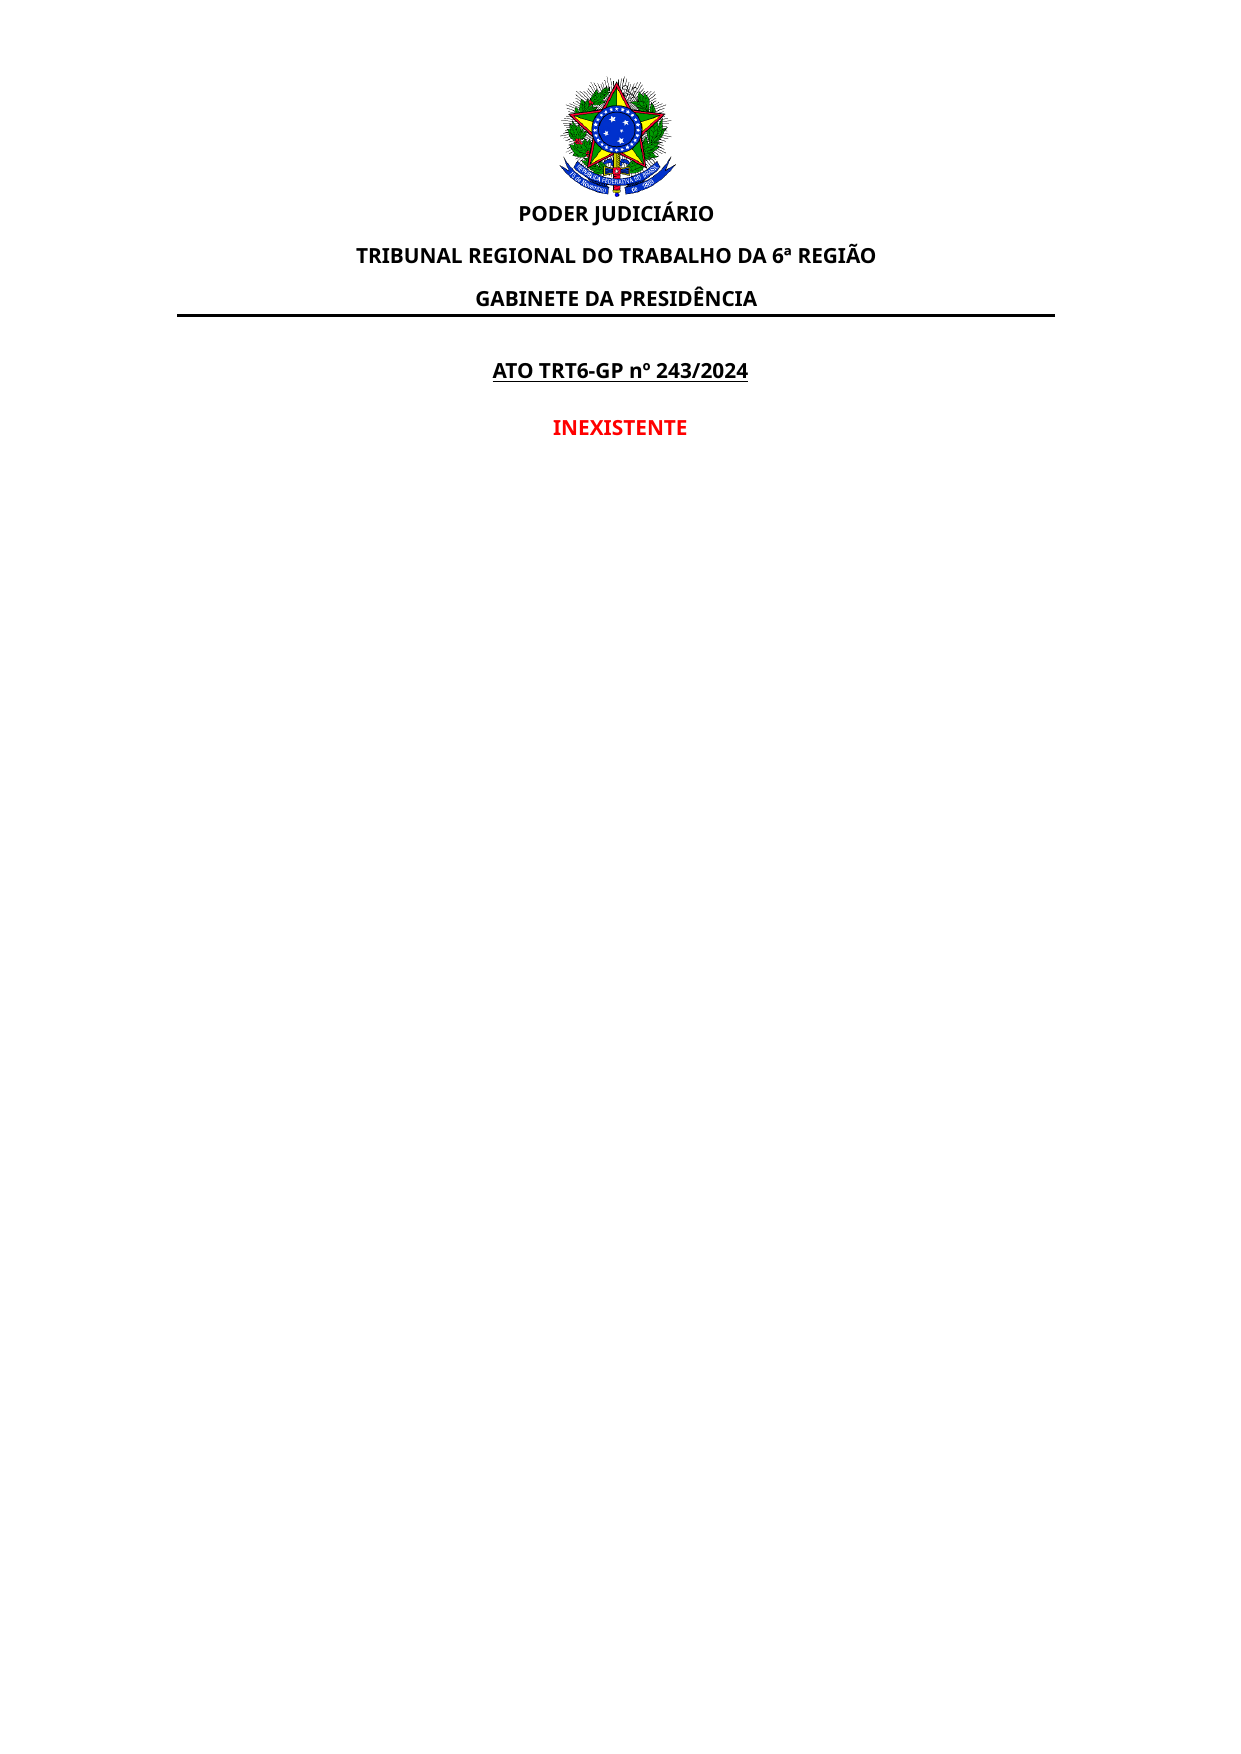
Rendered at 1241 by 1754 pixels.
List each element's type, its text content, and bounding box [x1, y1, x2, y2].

text INEXISTENTE [177, 413, 1063, 442]
text ATO TRT6-GP nº 243/2024 [177, 357, 1063, 385]
picture [553, 73, 679, 199]
